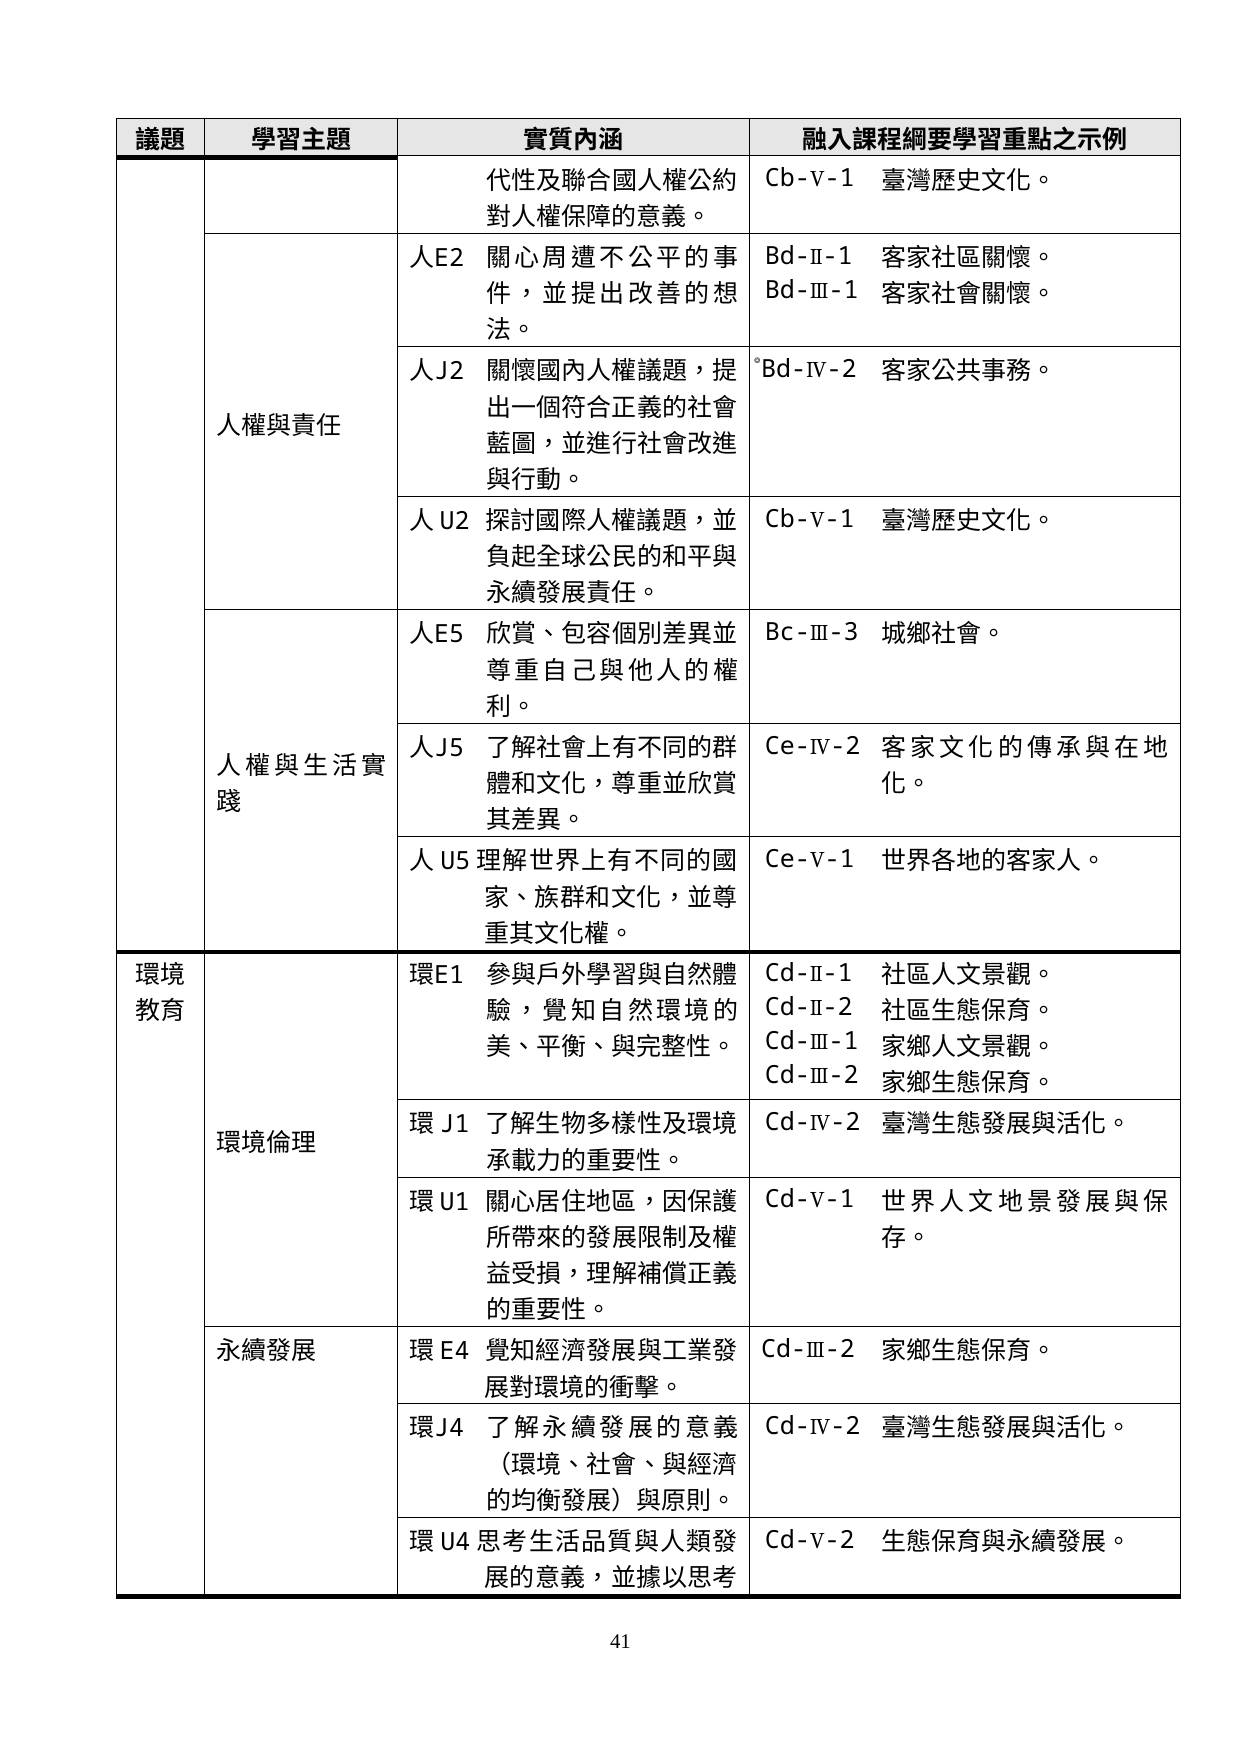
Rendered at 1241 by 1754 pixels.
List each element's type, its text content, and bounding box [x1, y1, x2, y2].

table_cell 關懷國內人權議題，提出一個符合正義的社會藍圖，並進行社會改進與行動。 [398, 347, 749, 496]
table_cell [117, 160, 204, 949]
table_cell 了解社會上有不同的群體和文化，尊重並欣賞其差異。 [398, 724, 749, 836]
table_header 實質內涵 [398, 119, 749, 155]
table_cell 永續發展 [205, 1327, 397, 1594]
table_cell 代性及聯合國人權公約對人權保障的意義。 [398, 156, 749, 233]
table_header 議題 [117, 119, 204, 155]
table_cell 欣賞、包容個別差異並尊重自己與他人的權利。 [398, 610, 749, 723]
table_header 學習主題 [205, 119, 397, 155]
table_cell 世界各地的客家人。 [883, 837, 1180, 949]
table_cell 世界人文地景發展與保存。 [883, 1178, 1180, 1326]
table_cell 客家社區關懷。 客家社會關懷。 [883, 234, 1180, 346]
table_cell 環境倫理 [205, 954, 397, 1326]
table_cell 環U4思考生活品質與人類發展的意義，並據以思考 [398, 1518, 749, 1594]
table_cell 客家文化的傳承與在地化。 [883, 724, 1180, 836]
table_cell Cd-Ⅳ-2 [750, 1100, 882, 1176]
table_cell 客家公共事務。 [883, 347, 1180, 496]
table_cell 環U1 關心居住地區，因保護所帶來的發展限制及權益受損，理解補償正義的重要性。 [398, 1178, 749, 1326]
table_cell Cd-Ⅲ-2 [750, 1327, 882, 1403]
table_cell 社區人文景觀。 社區生態保育。 家鄉人文景觀。 家鄉生態保育。 [883, 954, 1180, 1099]
table_cell Bc-Ⅲ-3 [750, 610, 882, 723]
table_cell 家鄉生態保育。 [883, 1327, 1180, 1403]
table_cell Bd-Ⅱ-1 Bd-Ⅲ-1 [750, 234, 882, 346]
table_cell Ce-Ⅴ-1 [750, 837, 882, 949]
table_cell 關心周遭不公平的事件，並提出改善的想法。 [398, 234, 749, 346]
table_cell 人U5理解世界上有不同的國家、族群和文化，並尊重其文化權。 [398, 837, 749, 949]
table_cell 臺灣生態發展與活化。 [883, 1404, 1180, 1517]
table_cell 人U2 探討國際人權議題，並負起全球公民的和平與永續發展責任。 [398, 497, 749, 609]
table_cell ◎Bd-Ⅳ-2 [750, 347, 882, 496]
table_cell 環E4 覺知經濟發展與工業發展對環境的衝擊。 [398, 1327, 749, 1403]
table_cell Ce-Ⅳ-2 [750, 724, 882, 836]
table_cell [205, 160, 397, 233]
table_cell 生態保育與永續發展。 [883, 1518, 1180, 1594]
table_cell 臺灣生態發展與活化。 [883, 1100, 1180, 1176]
table_cell 人權與責任 [205, 234, 397, 609]
table_cell Cd-Ⅴ-1 [750, 1178, 882, 1326]
table_cell 環J1 了解生物多樣性及環境承載力的重要性。 [398, 1100, 749, 1176]
table_header 融入課程綱要學習重點之示例 [750, 119, 1180, 155]
table_cell 臺灣歷史文化。 [883, 497, 1180, 609]
table_cell 城鄉社會。 [883, 610, 1180, 723]
table_cell 了解永續發展的意義（環境、社會、與經濟的均衡發展）與原則。 [398, 1404, 749, 1517]
table_cell 環境教育 [117, 954, 204, 1594]
table_cell Cd-Ⅴ-2 [750, 1518, 882, 1594]
table_cell 臺灣歷史文化。 [883, 156, 1180, 233]
table_cell 參與戶外學習與自然體驗，覺知自然環境的美、平衡、與完整性。 [398, 954, 749, 1099]
table_cell Cb-Ⅴ-1 [750, 497, 882, 609]
table_cell Cb-Ⅴ-1 [750, 156, 882, 233]
table_cell Cd-Ⅳ-2 [750, 1404, 882, 1517]
table_cell 人權與生活實踐 [205, 610, 397, 949]
table_cell Cd-Ⅱ-1 Cd-Ⅱ-2 Cd-Ⅲ-1 Cd-Ⅲ-2 [750, 954, 882, 1099]
